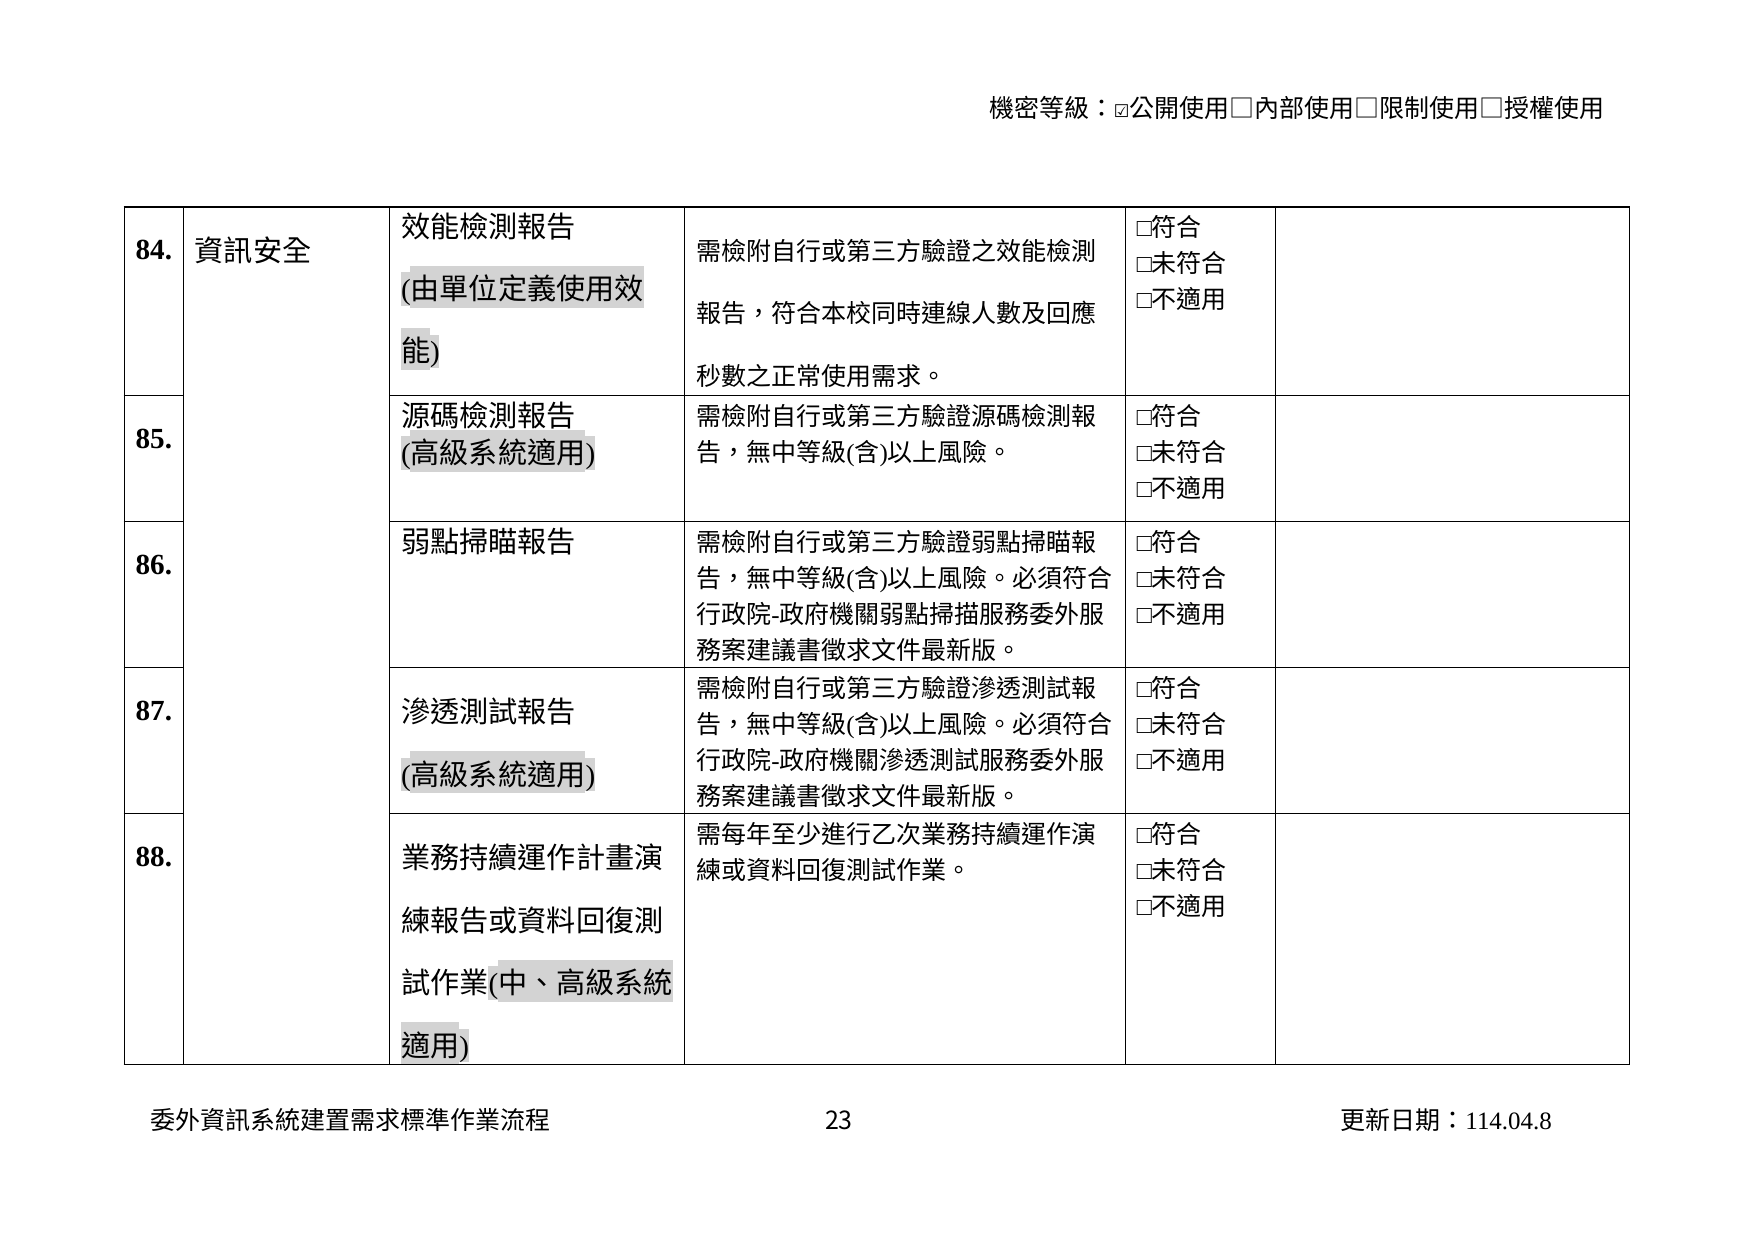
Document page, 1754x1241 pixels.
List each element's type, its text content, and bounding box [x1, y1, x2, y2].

table_cell 滲透測試報告 (高級系統適用) [390, 668, 684, 813]
table_cell 需每年至少進行乙次業務持續運作演練或資料回復測試作業。 [685, 814, 1125, 1064]
table_header 效能檢測報告 (由單位定義使用效能) [390, 208, 684, 395]
table_header □符合 □未符合 □不適用 [1126, 208, 1275, 395]
table_cell [125, 522, 183, 667]
table_cell [1276, 522, 1629, 667]
table_cell 需檢附自行或第三方驗證源碼檢測報告，無中等級(含)以上風險。 [685, 396, 1125, 521]
table_cell □符合 □未符合 □不適用 [1126, 668, 1275, 813]
table_cell 業務持續運作計畫演練報告或資料回復測試作業(中、高級系統適用) [390, 814, 684, 1064]
table_header 資訊安全 [184, 208, 389, 1064]
table_cell 需檢附自行或第三方驗證弱點掃瞄報告，無中等級(含)以上風險。必須符合行政院-政府機關弱點掃描服務委外服務案建議書徵求文件最新版。 [685, 522, 1125, 667]
table_cell □符合 □未符合 □不適用 [1126, 814, 1275, 1064]
table_cell 需檢附自行或第三方驗證滲透測試報告，無中等級(含)以上風險。必須符合行政院-政府機關滲透測試服務委外服務案建議書徵求文件最新版。 [685, 668, 1125, 813]
table_cell 源碼檢測報告 (高級系統適用) [390, 396, 684, 521]
table_header 需檢附自行或第三方驗證之效能檢測報告，符合本校同時連線人數及回應秒數之正常使用需求。 [685, 208, 1125, 395]
table_cell [125, 396, 183, 521]
table_cell [1276, 396, 1629, 521]
table_cell [1276, 668, 1629, 813]
table_cell [125, 814, 183, 1064]
table_header [1276, 208, 1629, 395]
table_header [125, 208, 183, 395]
table_cell □符合 □未符合 □不適用 [1126, 522, 1275, 667]
table_cell 弱點掃瞄報告 [390, 522, 684, 667]
table_cell [1276, 814, 1629, 1064]
table_cell □符合 □未符合 □不適用 [1126, 396, 1275, 521]
table_cell [125, 668, 183, 813]
